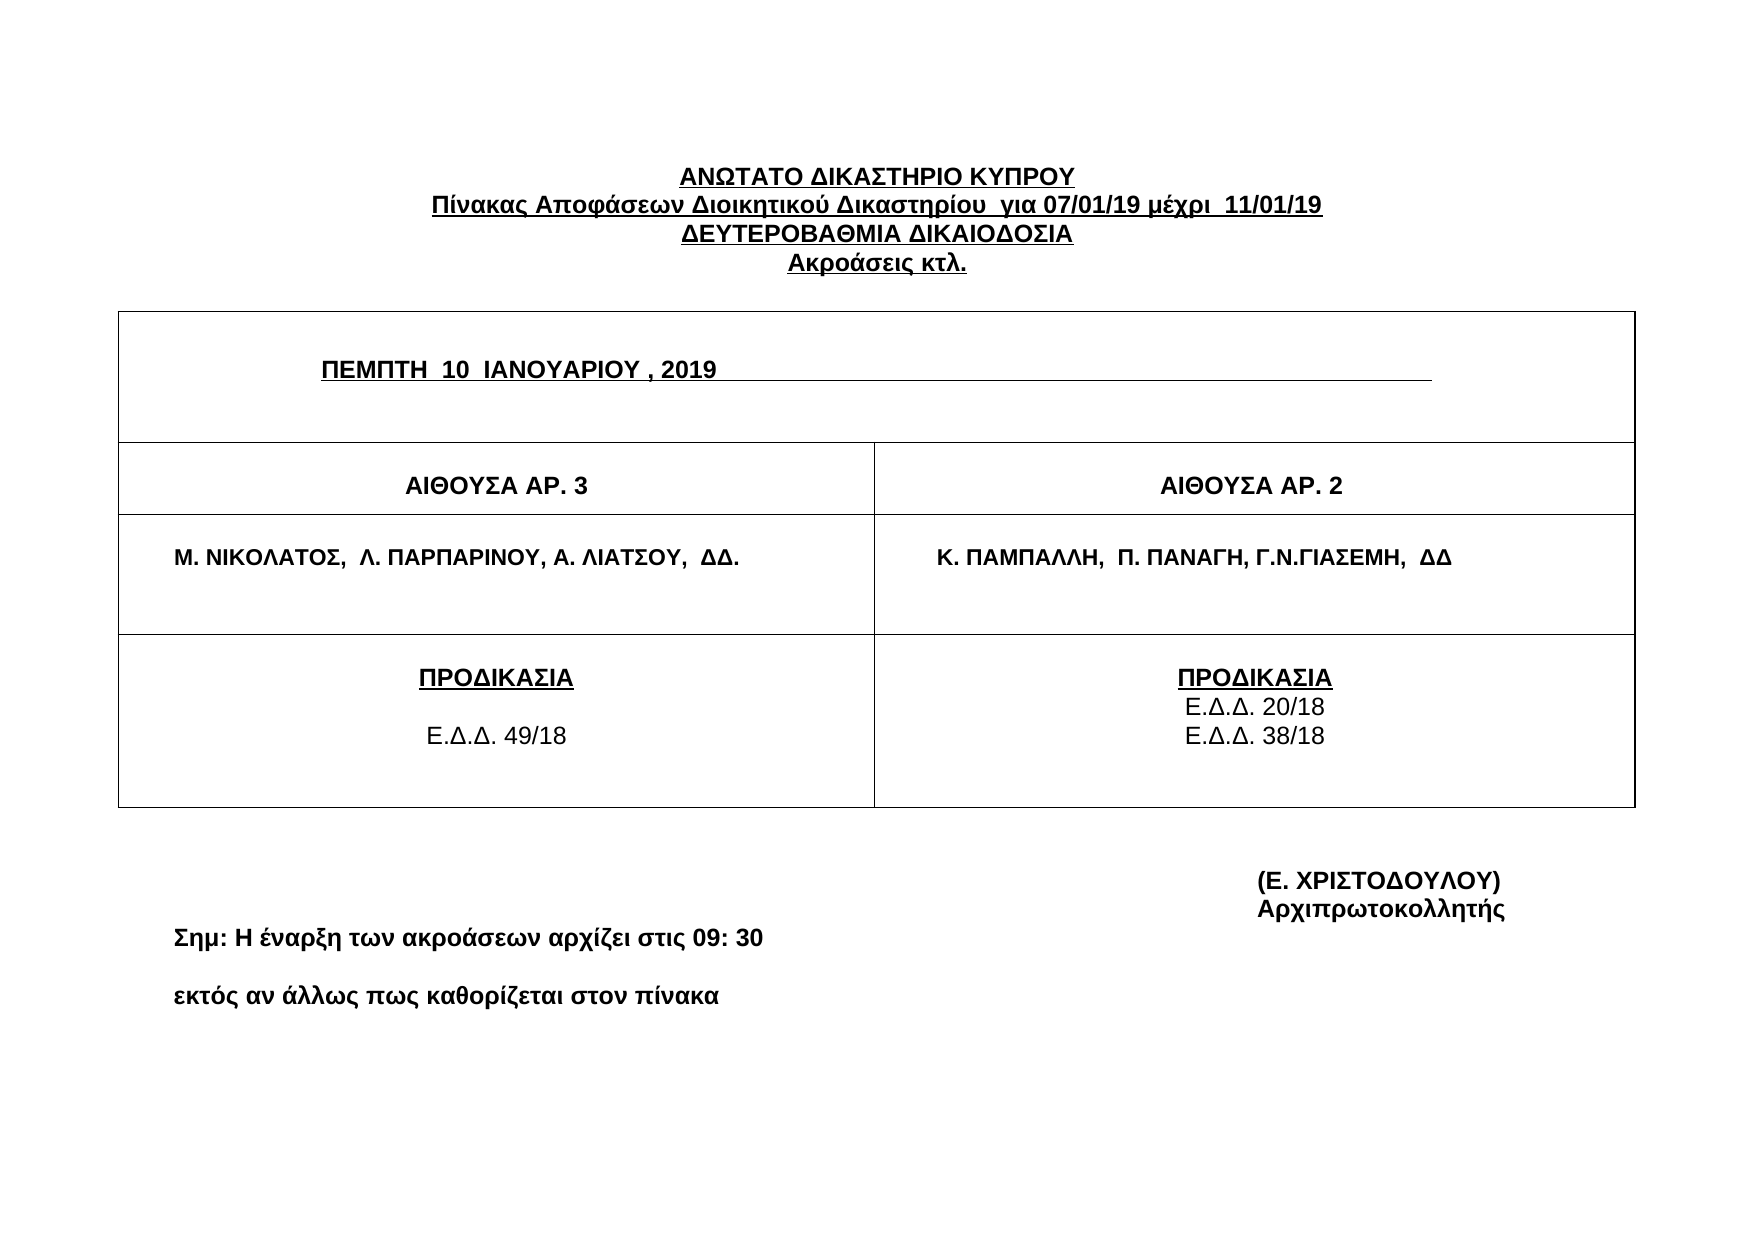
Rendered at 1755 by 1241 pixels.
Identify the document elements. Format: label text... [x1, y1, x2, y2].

table_cell Μ. ΝΙΚΟΛΑΤΟΣ, Λ. ΠΑΡΠΑΡΙΝΟΥ, Α. ΛΙΑΤΣΟΥ, ΔΔ. [119, 515, 874, 633]
table_cell ΠΡΟΔΙΚΑΣΙΑ Ε.Δ.Δ. 20/18 Ε.Δ.Δ. 38/18 [875, 635, 1634, 807]
text ΑΝΩΤΑΤΟ ΔΙΚΑΣΤΗΡΙΟ ΚΥΠΡΟΥ [118, 162, 1636, 190]
table_cell Κ. ΠΑΜΠΑΛΛΗ, Π. ΠΑΝΑΓΗ, Γ.Ν.ΓΙΑΣΕΜΗ, ΔΔ [875, 515, 1634, 633]
table_cell ΠΡΟΔΙΚΑΣΙΑ Ε.Δ.Δ. 49/18 [119, 635, 874, 807]
table_cell ΑΙΘΟΥΣΑ ΑΡ. 3 [119, 443, 874, 514]
subtitle Πίνακας Αποφάσεων Διοικητικού Δικαστηρίου για 07/01/19 μέχρι 11/01/19 [118, 190, 1636, 219]
table_cell ΑΙΘΟΥΣΑ ΑΡ. 2 [875, 443, 1634, 514]
text εκτός αν άλλως πως καθορίζεται στον πίνακα [118, 981, 1636, 1009]
text (Ε. ΧΡΙΣΤΟΔΟΥΛΟΥ) [118, 866, 1636, 894]
text Αρχιπρωτοκολλητής [118, 894, 1636, 923]
table_header ΠΕΜΠΤΗ 10 ΙΑΝΟΥΑΡΙΟΥ , 2019 [119, 312, 1634, 442]
subtitle Aκροάσεις κτλ. [118, 248, 1636, 277]
subtitle ΔΕΥΤΕΡΟΒΑΘΜΙΑ ΔΙΚΑΙΟΔΟΣΙΑ [118, 219, 1636, 248]
text Σημ: Η έναρξη των ακροάσεων αρχίζει στις 09: 30 [118, 923, 1636, 952]
